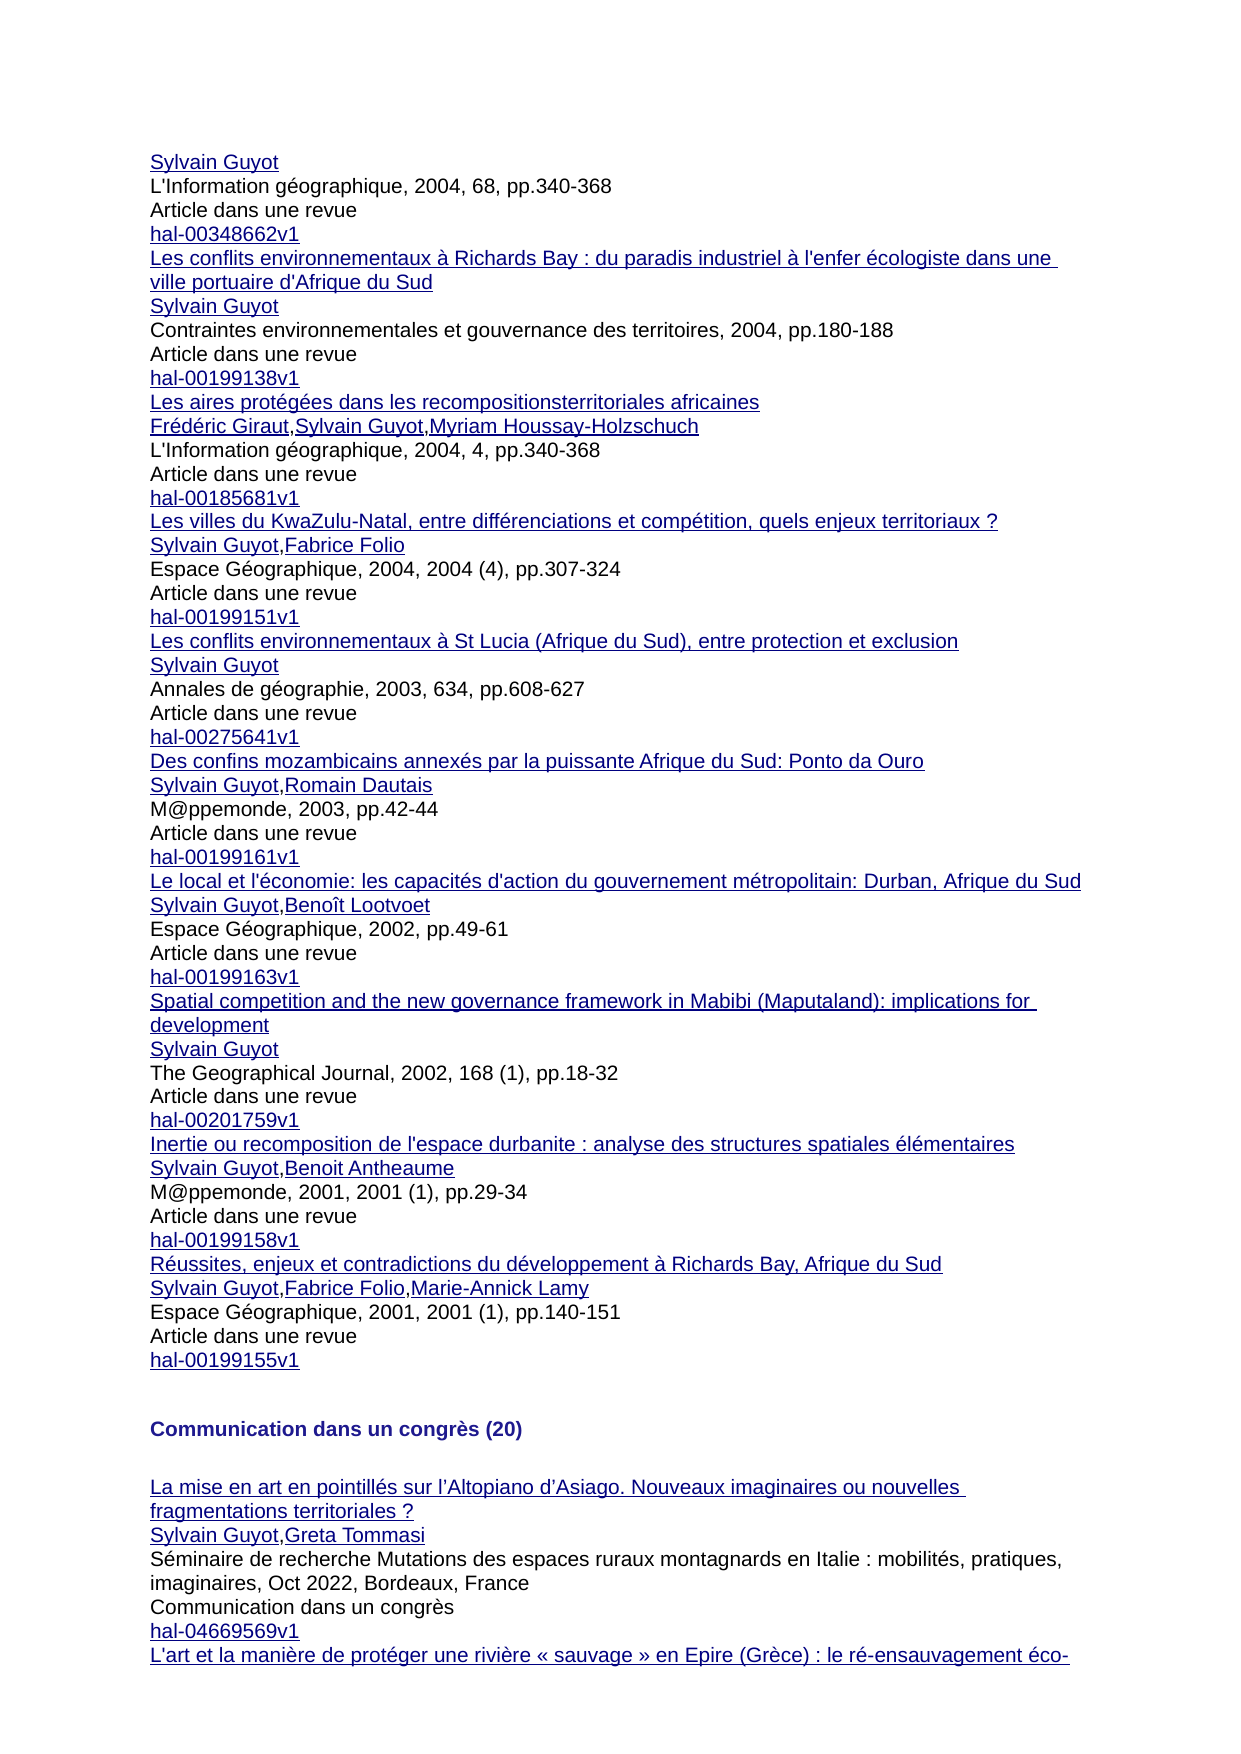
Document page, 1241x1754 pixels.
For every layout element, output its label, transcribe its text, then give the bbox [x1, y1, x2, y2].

table_cell Les villes du KwaZulu-Natal, entre différenciations et compétition, quels enjeux territoriaux ? Sylvain Guyot,Fabrice Folio Espace Géographique, 2004, 2004 (4), pp.307-324 Article dans une revue hal-00199151v1 [150, 509, 1090, 629]
table_cell Sylvain Guyot L'Information géographique, 2004, 68, pp.340‐368 Article dans une revue hal-00348662v1 [150, 150, 1090, 246]
table_cell Les conflits environnementaux à St Lucia (Afrique du Sud), entre protection et exclusion Sylvain Guyot Annales de géographie, 2003, 634, pp.608-627 Article dans une revue hal-00275641v1 [150, 629, 1090, 749]
table_cell Des confins mozambicains annexés par la puissante Afrique du Sud: Ponto da Ouro Sylvain Guyot,Romain Dautais M@ppemonde, 2003, pp.42-44 Article dans une revue hal-00199161v1 [150, 749, 1090, 869]
table_cell Les aires protégées dans les recompositionsterritoriales africaines Frédéric Giraut,Sylvain Guyot,Myriam Houssay-Holzschuch L'Information géographique, 2004, 4, pp.340-368 Article dans une revue hal-00185681v1 [150, 390, 1090, 509]
table_cell Le local et l'économie: les capacités dʹaction du gouvernement métropolitain: Durban, Afrique du Sud Sylvain Guyot,Benoît Lootvoet Espace Géographique, 2002, pp.49-61 Article dans une revue hal-00199163v1 [150, 869, 1090, 988]
subtitle Communication dans un congrès (20) [150, 1417, 1090, 1441]
table_cell Spatial competition and the new governance framework in Mabibi (Maputaland): implications for development Sylvain Guyot The Geographical Journal, 2002, 168 (1), pp.18-32 Article dans une revue hal-00201759v1 [150, 989, 1090, 1132]
table_header La mise en art en pointillés sur l’Altopiano d’Asiago. Nouveaux imaginaires ou nouvelles fragmentations territoriales ? Sylvain Guyot,Greta Tommasi Séminaire de recherche Mutations des espaces ruraux montagnards en Italie : mobilités, pratiques, imaginaires, Oct 2022, Bordeaux, France Communication dans un congrès hal-04669569v1 [150, 1475, 1090, 1643]
table_cell Les conflits environnementaux à Richards Bay : du paradis industriel à l'enfer écologiste dans une ville portuaire d'Afrique du Sud Sylvain Guyot Contraintes environnementales et gouvernance des territoires, 2004, pp.180-188 Article dans une revue hal-00199138v1 [150, 246, 1090, 389]
table_cell Réussites, enjeux et contradictions du développement à Richards Bay, Afrique du Sud Sylvain Guyot,Fabrice Folio,Marie-Annick Lamy Espace Géographique, 2001, 2001 (1), pp.140-151 Article dans une revue hal-00199155v1 [150, 1252, 1090, 1372]
table_cell Inertie ou recomposition de l'espace durbanite : analyse des structures spatiales élémentaires Sylvain Guyot,Benoit Antheaume M@ppemonde, 2001, 2001 (1), pp.29-34 Article dans une revue hal-00199158v1 [150, 1132, 1090, 1252]
table_cell L'art et la manière de protéger une rivière « sauvage » en Epire (Grèce) : le ré-ensauvagement éco- [150, 1643, 1090, 1667]
